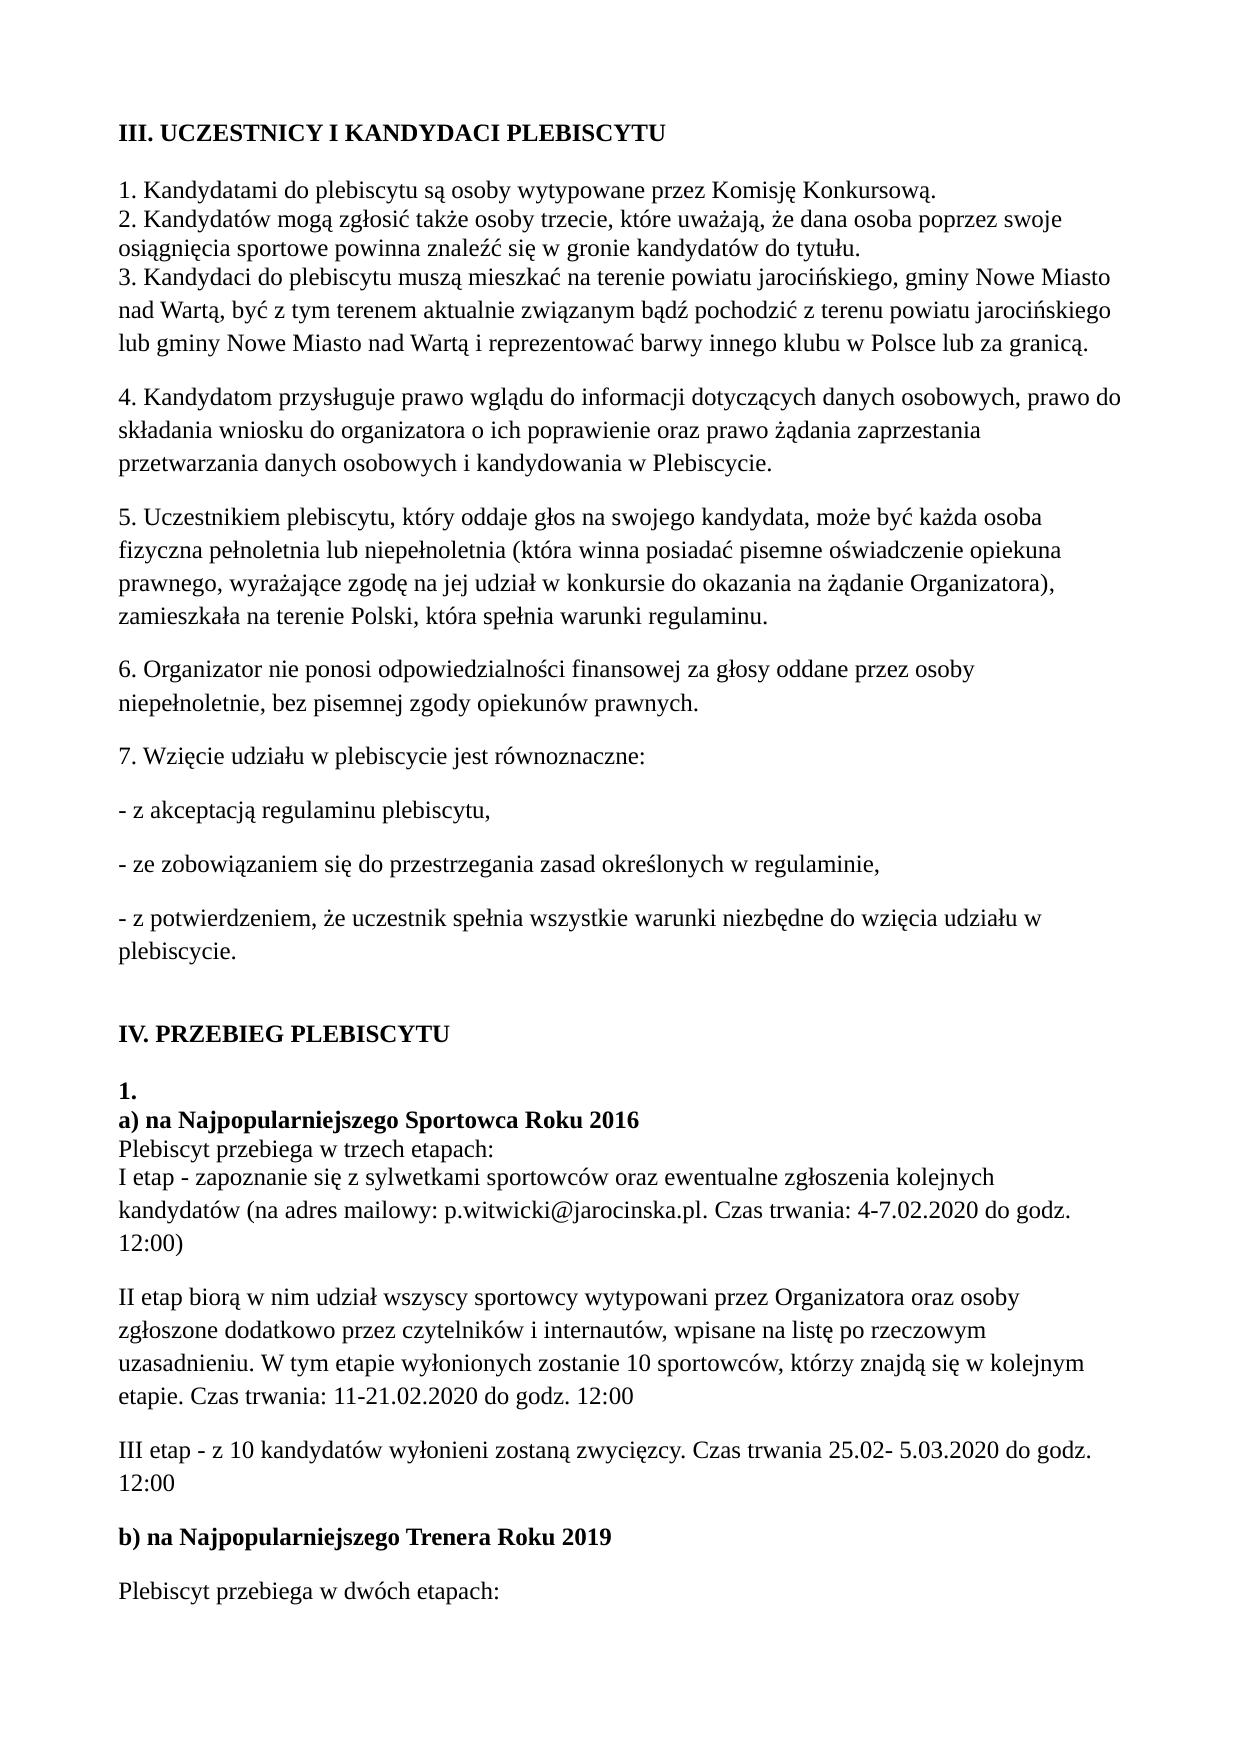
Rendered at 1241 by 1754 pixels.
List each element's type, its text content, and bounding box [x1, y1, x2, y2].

text b) na Najpopularniejszego Trenera Roku 2019 [118, 1522, 1122, 1551]
text IV. PRZEBIEG PLEBISCYTU [118, 1019, 1122, 1047]
text III. UCZESTNICY I KANDYDACI PLEBISCYTU [118, 118, 1122, 147]
text 6. Organizator nie ponosi odpowiedzialności finansowej za głosy oddane przez osoby niepełnoletnie, bez pisemnej zgody opiekunów prawnych. [118, 654, 1122, 716]
text 1. [118, 1076, 1122, 1105]
text II etap biorą w nim udział wszyscy sportowcy wytypowani przez Organizatora oraz osoby zgłoszone dodatkowo przez czytelników i internautów, wpisane na listę po rzeczowym uzasadnieniu. W tym etapie wyłonionych zostanie 10 sportowców, którzy znajdą się w kolejnym etapie. Czas trwania: 11-21.02.2020 do godz. 12:00 [118, 1282, 1122, 1410]
text a) na Najpopularniejszego Sportowca Roku 2016 [118, 1105, 1122, 1134]
text 3. Kandydaci do plebiscytu muszą mieszkać na terenie powiatu jarocińskiego, gminy Nowe Miasto nad Wartą, być z tym terenem aktualnie związanym bądź pochodzić z terenu powiatu jarocińskiego lub gminy Nowe Miasto nad Wartą i reprezentować barwy innego klubu w Polsce lub za granicą. [118, 262, 1122, 357]
text 5. Uczestnikiem plebiscytu, który oddaje głos na swojego kandydata, może być każda osoba fizyczna pełnoletnia lub niepełnoletnia (która winna posiadać pisemne oświadczenie opiekuna prawnego, wyrażające zgodę na jej udział w konkursie do okazania na żądanie Organizatora), zamieszkała na terenie Polski, która spełnia warunki regulaminu. [118, 502, 1122, 629]
text - ze zobowiązaniem się do przestrzegania zasad określonych w regulaminie, [118, 849, 1122, 878]
text III etap - z 10 kandydatów wyłonieni zostaną zwycięzcy. Czas trwania 25.02- 5.03.2020 do godz. 12:00 [118, 1435, 1122, 1497]
text I etap - zapoznanie się z sylwetkami sportowców oraz ewentualne zgłoszenia kolejnych kandydatów (na adres mailowy: p.witwicki@jarocinska.pl. Czas trwania: 4-7.02.2020 do godz. 12:00) [118, 1162, 1122, 1257]
text 1. Kandydatami do plebiscytu są osoby wytypowane przez Komisję Konkursową. [118, 176, 1122, 204]
text 4. Kandydatom przysługuje prawo wglądu do informacji dotyczących danych osobowych, prawo do składania wniosku do organizatora o ich poprawienie oraz prawo żądania zaprzestania przetwarzania danych osobowych i kandydowania w Plebiscycie. [118, 382, 1122, 477]
text - z potwierdzeniem, że uczestnik spełnia wszystkie warunki niezbędne do wzięcia udziału w plebiscycie. [118, 903, 1122, 965]
text - z akceptacją regulaminu plebiscytu, [118, 795, 1122, 824]
text Plebiscyt przebiega w dwóch etapach: [118, 1576, 1122, 1605]
text Plebiscyt przebiega w trzech etapach: [118, 1134, 1122, 1162]
text 7. Wzięcie udziału w plebiscycie jest równoznaczne: [118, 741, 1122, 770]
text 2. Kandydatów mogą zgłosić także osoby trzecie, które uważają, że dana osoba poprzez swoje osiągnięcia sportowe powinna znaleźć się w gronie kandydatów do tytułu. [118, 204, 1122, 262]
